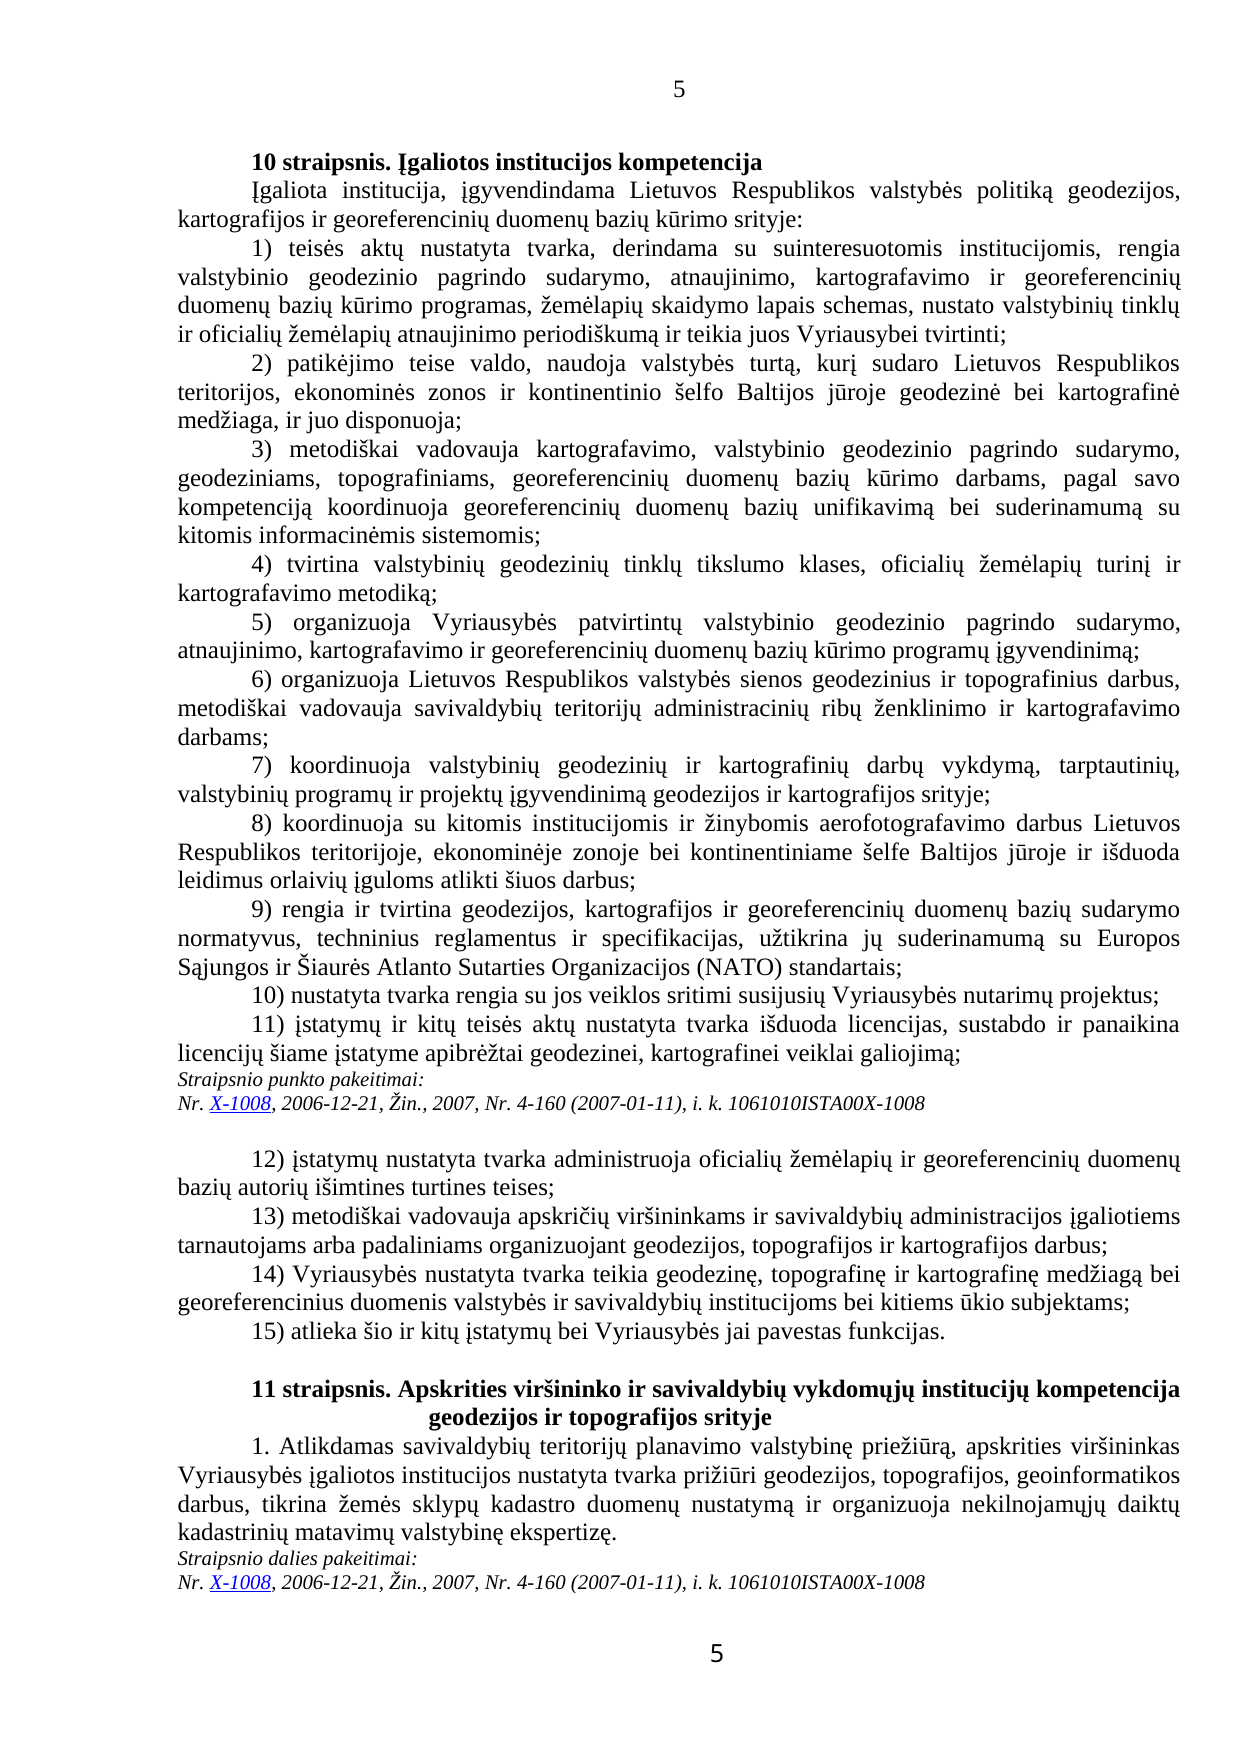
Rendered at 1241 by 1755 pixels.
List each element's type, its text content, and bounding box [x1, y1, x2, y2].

text 1) teisės aktų nustatyta tvarka, derindama su suinteresuotomis institucijomis, rengia valstybinio geodezinio pagrindo sudarymo, atnaujinimo, kartografavimo ir georeferencinių duomenų bazių kūrimo programas, žemėlapių skaidymo lapais schemas, nustato valstybinių tinklų ir oficialių žemėlapių atnaujinimo periodiškumą ir teikia juos Vyriausybei tvirtinti; [177, 233, 1181, 348]
text 11) įstatymų ir kitų teisės aktų nustatyta tvarka išduoda licencijas, sustabdo ir panaikina licencijų šiame įstatyme apibrėžtai geodezinei, kartografinei veiklai galiojimą; [177, 1009, 1181, 1067]
text 5) organizuoja Vyriausybės patvirtintų valstybinio geodezinio pagrindo sudarymo, atnaujinimo, kartografavimo ir georeferencinių duomenų bazių kūrimo programų įgyvendinimą; [177, 607, 1181, 664]
text 8) koordinuoja su kitomis institucijomis ir žinybomis aerofotografavimo darbus Lietuvos Respublikos teritorijoje, ekonominėje zonoje bei kontinentiniame šelfe Baltijos jūroje ir išduoda leidimus orlaivių įguloms atlikti šiuos darbus; [177, 808, 1181, 894]
text Straipsnio dalies pakeitimai: [177, 1546, 1181, 1570]
text 11 straipsnis. Apskrities viršininko ir savivaldybių vykdomųjų institucijų kompetencija geodezijos ir topografijos srityje [251, 1374, 1181, 1431]
text 10 straipsnis. Įgaliotos institucijos kompetencija [177, 147, 1181, 176]
text 15) atlieka šio ir kitų įstatymų bei Vyriausybės jai pavestas funkcijas. [177, 1316, 1181, 1345]
text 9) rengia ir tvirtina geodezijos, kartografijos ir georeferencinių duomenų bazių sudarymo normatyvus, techninius reglamentus ir specifikacijas, užtikrina jų suderinamumą su Europos Sąjungos ir Šiaurės Atlanto Sutarties Organizacijos (NATO) standartais; [177, 894, 1181, 981]
text 4) tvirtina valstybinių geodezinių tinklų tikslumo klases, oficialių žemėlapių turinį ir kartografavimo metodiką; [177, 549, 1181, 607]
text 1. Atlikdamas savivaldybių teritorijų planavimo valstybinę priežiūrą, apskrities viršininkas Vyriausybės įgaliotos institucijos nustatyta tvarka prižiūri geodezijos, topografijos, geoinformatikos darbus, tikrina žemės sklypų kadastro duomenų nustatymą ir organizuoja nekilnojamųjų daiktų kadastrinių matavimų valstybinę ekspertizę. [177, 1431, 1181, 1546]
text 14) Vyriausybės nustatyta tvarka teikia geodezinę, topografinę ir kartografinę medžiagą bei georeferencinius duomenis valstybės ir savivaldybių institucijoms bei kitiems ūkio subjektams; [177, 1259, 1181, 1316]
text Įgaliota institucija, įgyvendindama Lietuvos Respublikos valstybės politiką geodezijos, kartografijos ir georeferencinių duomenų bazių kūrimo srityje: [177, 176, 1181, 233]
text 7) koordinuoja valstybinių geodezinių ir kartografinių darbų vykdymą, tarptautinių, valstybinių programų ir projektų įgyvendinimą geodezijos ir kartografijos srityje; [177, 751, 1181, 808]
text 2) patikėjimo teise valdo, naudoja valstybės turtą, kurį sudaro Lietuvos Respublikos teritorijos, ekonominės zonos ir kontinentinio šelfo Baltijos jūroje geodezinė bei kartografinė medžiaga, ir juo disponuoja; [177, 348, 1181, 434]
text Nr. X-1008, 2006-12-21, Žin., 2007, Nr. 4-160 (2007-01-11), i. k. 1061010ISTA00X-1008 [177, 1091, 1181, 1115]
text 6) organizuoja Lietuvos Respublikos valstybės sienos geodezinius ir topografinius darbus, metodiškai vadovauja savivaldybių teritorijų administracinių ribų ženklinimo ir kartografavimo darbams; [177, 664, 1181, 751]
text 10) nustatyta tvarka rengia su jos veiklos sritimi susijusių Vyriausybės nutarimų projektus; [177, 981, 1181, 1009]
text Nr. X-1008, 2006-12-21, Žin., 2007, Nr. 4-160 (2007-01-11), i. k. 1061010ISTA00X-1008 [177, 1570, 1181, 1594]
text Straipsnio punkto pakeitimai: [177, 1067, 1181, 1091]
text 3) metodiškai vadovauja kartografavimo, valstybinio geodezinio pagrindo sudarymo, geodeziniams, topografiniams, georeferencinių duomenų bazių kūrimo darbams, pagal savo kompetenciją koordinuoja georeferencinių duomenų bazių unifikavimą bei suderinamumą su kitomis informacinėmis sistemomis; [177, 434, 1181, 549]
text 12) įstatymų nustatyta tvarka administruoja oficialių žemėlapių ir georeferencinių duomenų bazių autorių išimtines turtines teises; [177, 1144, 1181, 1201]
text 13) metodiškai vadovauja apskričių viršininkams ir savivaldybių administracijos įgaliotiems tarnautojams arba padaliniams organizuojant geodezijos, topografijos ir kartografijos darbus; [177, 1201, 1181, 1259]
